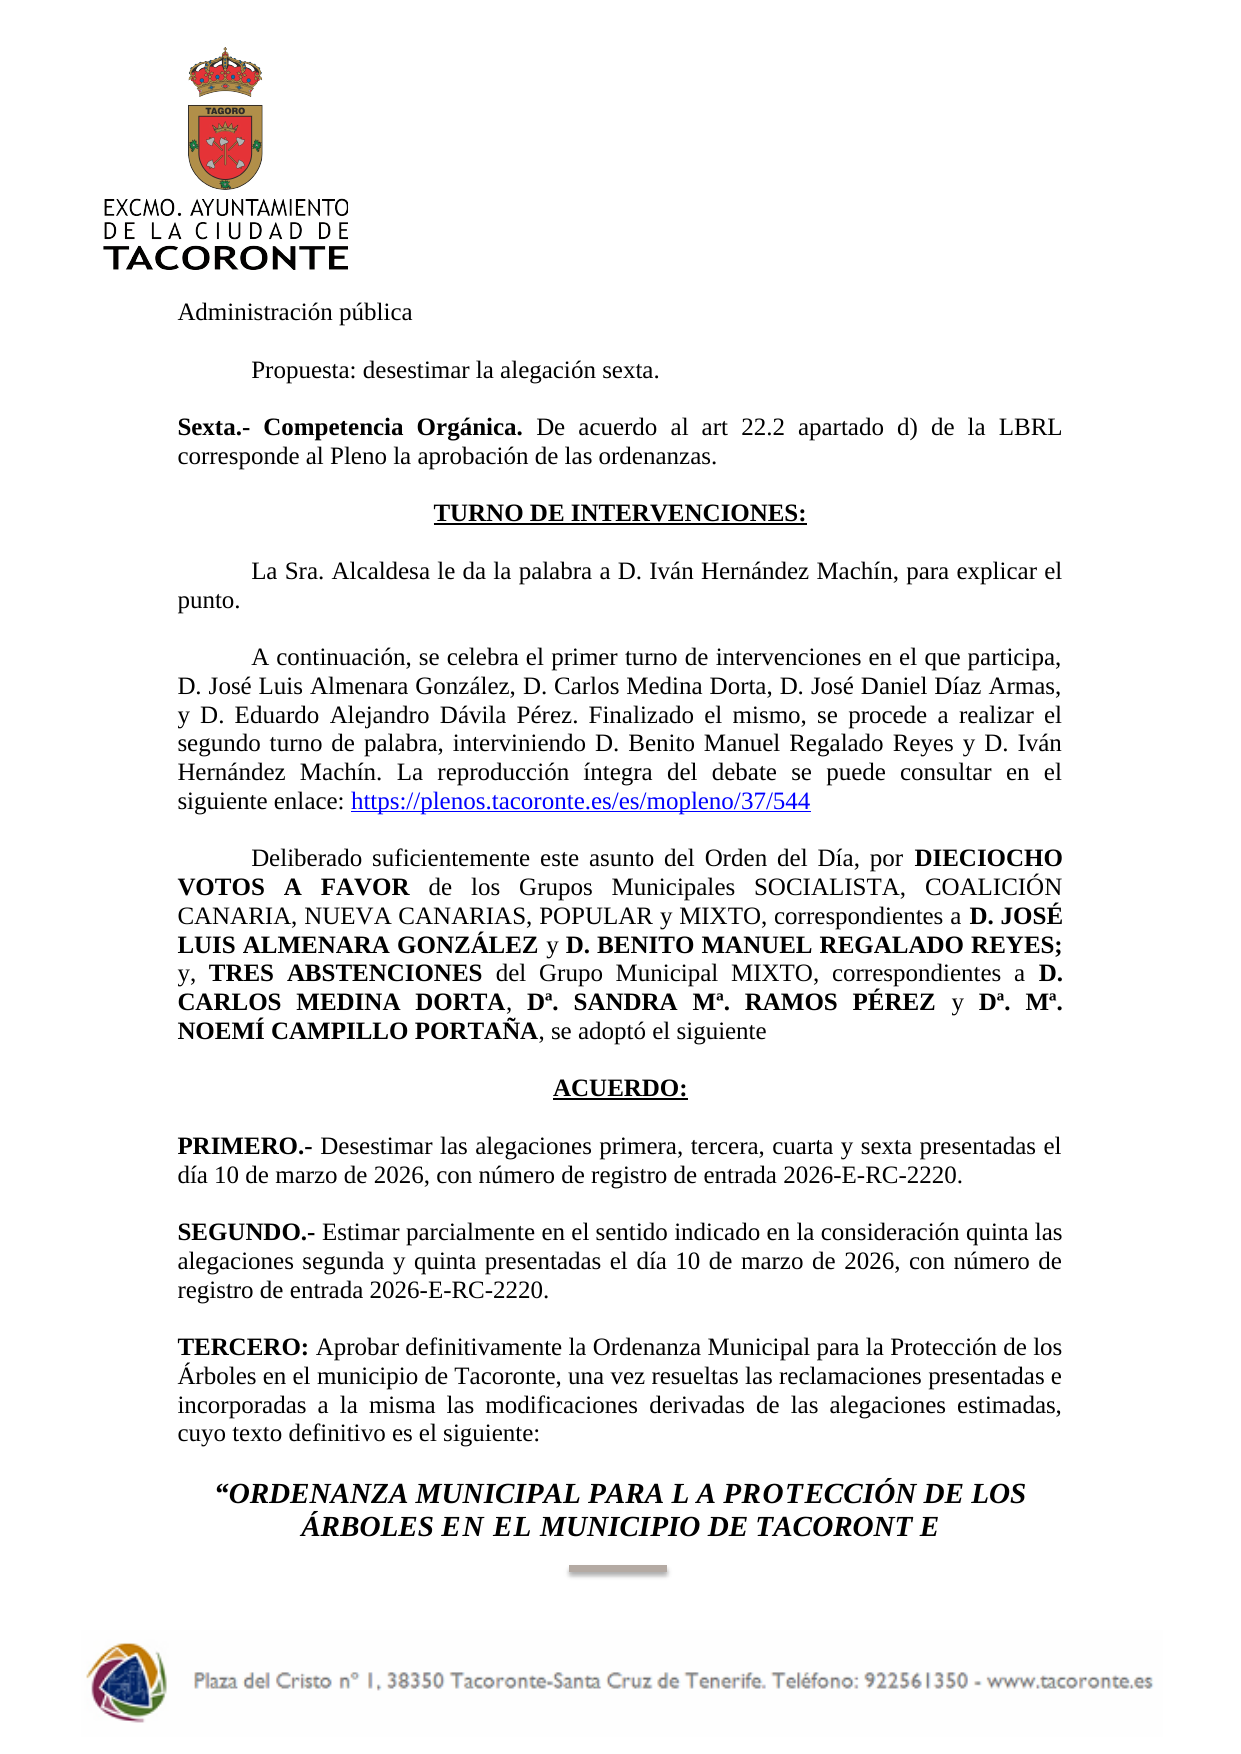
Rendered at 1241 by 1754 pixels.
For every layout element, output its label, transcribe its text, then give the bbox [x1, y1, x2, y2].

text Deliberado suficientemente este asunto del Orden del Día, por DIECIOCHO VOTOS A FAVOR de los Grupos Municipales SOCIALISTA, COALICIÓN CANARIA, NUEVA CANARIAS, POPULAR y MIXTO, correspondientes a D. JOSÉ LUIS ALMENARA GONZÁLEZ y D. BENITO MANUEL REGALADO REYES; y, TRES ABSTENCIONES del Grupo Municipal MIXTO, correspondientes a D. CARLOS MEDINA DORTA, Dª. SANDRA Mª. RAMOS PÉREZ y Dª. Mª. NOEMÍ CAMPILLO PORTAÑA, se adoptó el siguiente [177, 843, 1063, 1045]
text Propuesta: desestimar la alegación sexta. [177, 355, 1063, 383]
text PRIMERO.- Desestimar las alegaciones primera, tercera, cuarta y sexta presentadas el día 10 de marzo de 2026, con número de registro de entrada 2026-E-RC-2220. [177, 1131, 1063, 1188]
text Administración pública [177, 297, 1063, 326]
text SEGUNDO.- Estimar parcialmente en el sentido indicado en la consideración quinta las alegaciones segunda y quinta presentadas el día 10 de marzo de 2026, con número de registro de entrada 2026-E-RC-2220. [177, 1217, 1063, 1303]
text TERCERO: Aprobar definitivamente la Ordenanza Municipal para la Protección de los Árboles en el municipio de Tacoronte, una vez resueltas las reclamaciones presentadas e incorporadas a la misma las modificaciones derivadas de las alegaciones estimadas, cuyo texto definitivo es el siguiente: [177, 1332, 1063, 1447]
picture [563, 1563, 673, 1581]
text Sexta.- Competencia Orgánica. De acuerdo al art 22.2 apartado d) de la LBRL corresponde al Pleno la aprobación de las ordenanzas. [177, 412, 1063, 470]
subtitle ACUERDO: [177, 1073, 1063, 1102]
text A continuación, se celebra el primer turno de intervenciones en el que participa, D. José Luis Almenara González, D. Carlos Medina Dorta, D. José Daniel Díaz Armas, y D. Eduardo Alejandro Dávila Pérez. Finalizado el mismo, se procede a realizar el segundo turno de palabra, interviniendo D. Benito Manuel Regalado Reyes y D. Iván Hernández Machín. La reproducción íntegra del debate se puede consultar en el siguiente enlace: https://plenos.tacoronte.es/es/mopleno/37/544 [177, 642, 1063, 815]
picture [103, 47, 348, 270]
text La Sra. Alcaldesa le da la palabra a D. Iván Hernández Machín, para explicar el punto. [177, 556, 1063, 613]
text “ORDENANZA MUNICIPAL PARA L A PROTECCIÓN DE LOS ÁRBOLES EN EL MUNICIPIO DE TACORONT E [177, 1476, 1063, 1543]
text TURNO DE INTERVENCIONES: [177, 498, 1063, 527]
picture [80, 1630, 1163, 1737]
